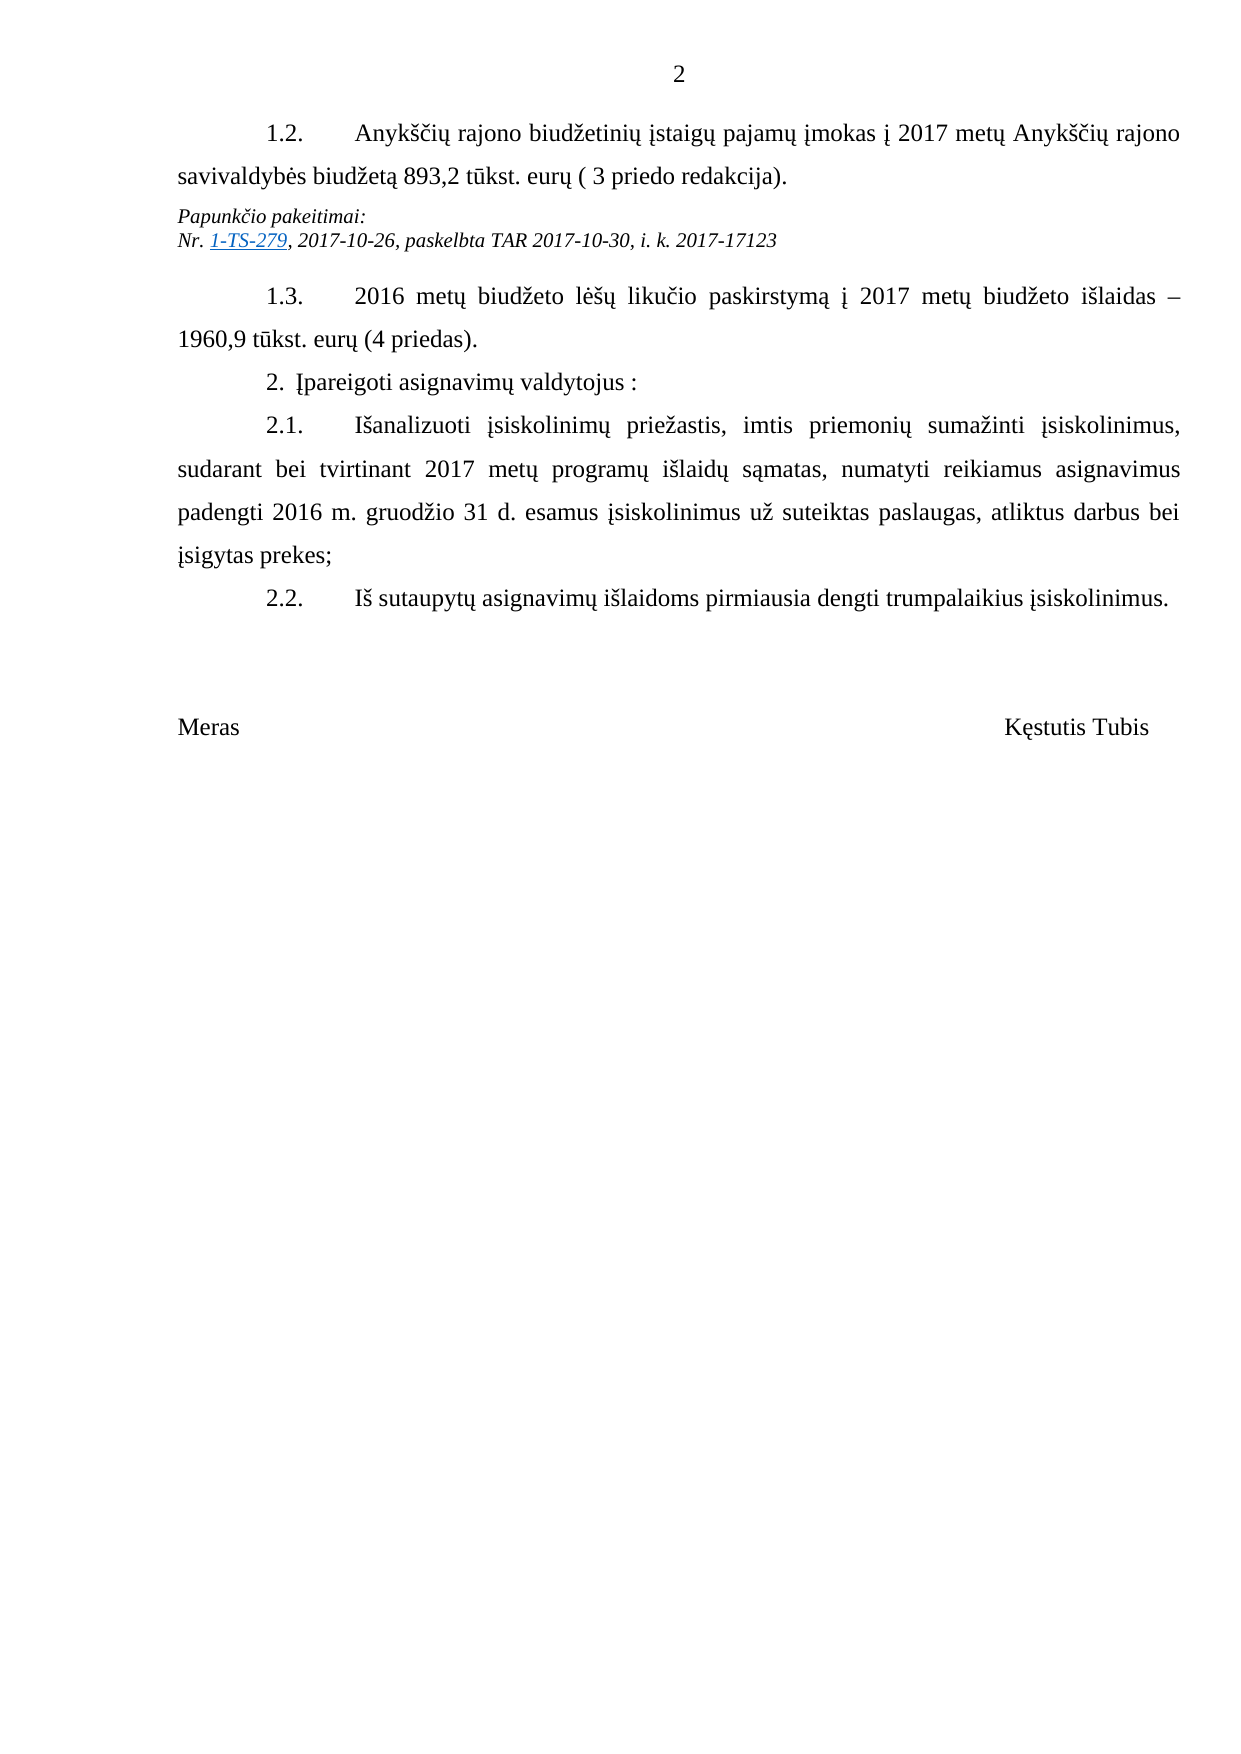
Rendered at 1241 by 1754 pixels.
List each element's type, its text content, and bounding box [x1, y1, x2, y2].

text 1.3. 2016 metų biudžeto lėšų likučio paskirstymą į 2017 metų biudžeto išlaidas – 1960,9 tūkst. eurų (4 priedas). [177, 281, 1181, 353]
text Papunkčio pakeitimai: [177, 204, 1181, 228]
text Nr. 1-TS-279, 2017-10-26, paskelbta TAR 2017-10-30, i. k. 2017-17123 [177, 228, 1181, 252]
text 2. Įpareigoti asignavimų valdytojus : [252, 367, 1181, 396]
text 2.2. Iš sutaupytų asignavimų išlaidoms pirmiausia dengti trumpalaikius įsiskolinimus. [177, 583, 1181, 612]
text 1.2. Anykščių rajono biudžetinių įstaigų pajamų įmokas į 2017 metų Anykščių rajono savivaldybės biudžetą 893,2 tūkst. eurų ( 3 priedo redakcija). [177, 118, 1181, 190]
text 2.1. Išanalizuoti įsiskolinimų priežastis, imtis priemonių sumažinti įsiskolinimus, sudarant bei tvirtinant 2017 metų programų išlaidų sąmatas, numatyti reikiamus asignavimus padengti 2016 m. gruodžio 31 d. esamus įsiskolinimus už suteiktas paslaugas, atliktus darbus bei įsigytas prekes; [177, 411, 1181, 569]
text Meras Kęstutis Tubis [177, 712, 1181, 741]
